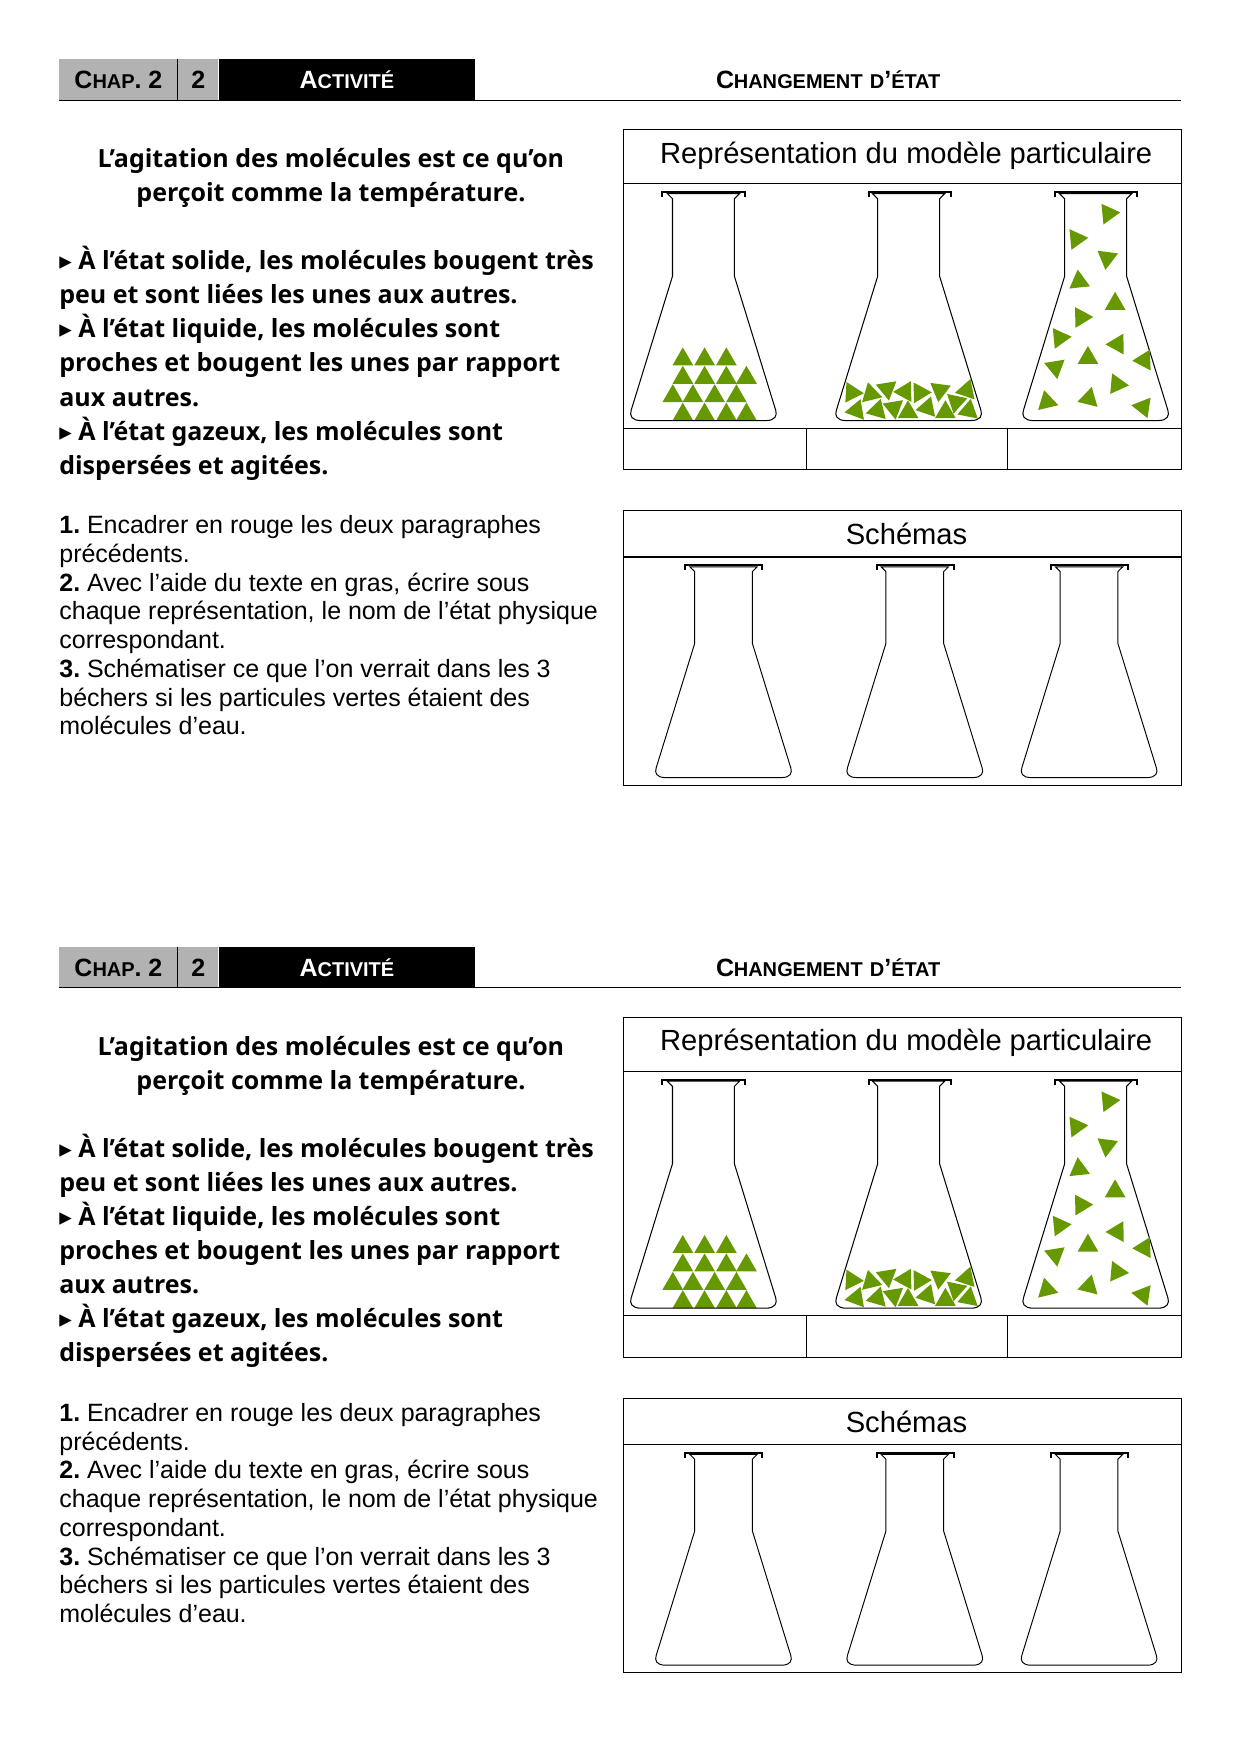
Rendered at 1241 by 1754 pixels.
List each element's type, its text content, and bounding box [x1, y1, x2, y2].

text ▸ À l’état liquide, les molécules sont proches et bougent les unes par rapport aux autres. [59, 311, 614, 413]
table_header Représentation du modèle particulaire [624, 130, 1181, 183]
text ▸ À l’état gazeux, les molécules sont dispersées et agitées. [59, 413, 614, 481]
table_cell [624, 1358, 1181, 1398]
table_cell Schémas [624, 1399, 1181, 1444]
table_header Chap. 2 [59, 59, 177, 100]
table_header Changement d’état [475, 59, 1181, 100]
table_cell [624, 1316, 806, 1357]
table_cell [624, 470, 1181, 510]
table_cell [624, 1072, 1181, 1315]
text ▸ À l’état gazeux, les molécules sont dispersées et agitées. [59, 1301, 614, 1369]
table_cell [807, 1316, 1007, 1357]
table_header Changement d’état [475, 947, 1181, 987]
table_cell [624, 184, 1181, 428]
text L’agitation des molécules est ce qu’on perçoit comme la température. [59, 141, 614, 209]
list Avec l’aide du texte en gras, écrire sous chaque représentation, le nom de l’état physique correspondant. [59, 1455, 614, 1541]
text ▸ À l’état liquide, les molécules sont proches et bougent les unes par rapport aux autres. [59, 1199, 614, 1301]
text ▸ À l’état solide, les molécules bougent très peu et sont liées les unes aux autres. [59, 1131, 614, 1199]
list Schématiser ce que l’on verrait dans les 3 béchers si les particules vertes étaient des molécules d’eau. [59, 654, 614, 740]
table_cell [807, 429, 1007, 469]
list Schématiser ce que l’on verrait dans les 3 béchers si les particules vertes étaient des molécules d’eau. [59, 1541, 614, 1628]
table_cell [1008, 1316, 1181, 1357]
list Avec l’aide du texte en gras, écrire sous chaque représentation, le nom de l’état physique correspondant. [59, 568, 614, 654]
table_header Chap. 2 [59, 947, 177, 987]
list Encadrer en rouge les deux paragraphes précédents. [59, 1398, 614, 1455]
table_header Activité [219, 947, 475, 987]
table_cell [624, 429, 806, 469]
text ▸ À l’état solide, les molécules bougent très peu et sont liées les unes aux autres. [59, 243, 614, 311]
table_cell [624, 1445, 1181, 1672]
table_header 2 [178, 59, 218, 100]
table_cell [1008, 429, 1181, 469]
table_header Activité [219, 59, 475, 100]
table_cell [624, 558, 1181, 784]
list Encadrer en rouge les deux paragraphes précédents. [59, 510, 614, 568]
table_cell Schémas [624, 511, 1181, 556]
table_header 2 [178, 947, 218, 987]
text L’agitation des molécules est ce qu’on perçoit comme la température. [59, 1028, 614, 1096]
table_header Représentation du modèle particulaire [624, 1018, 1181, 1071]
